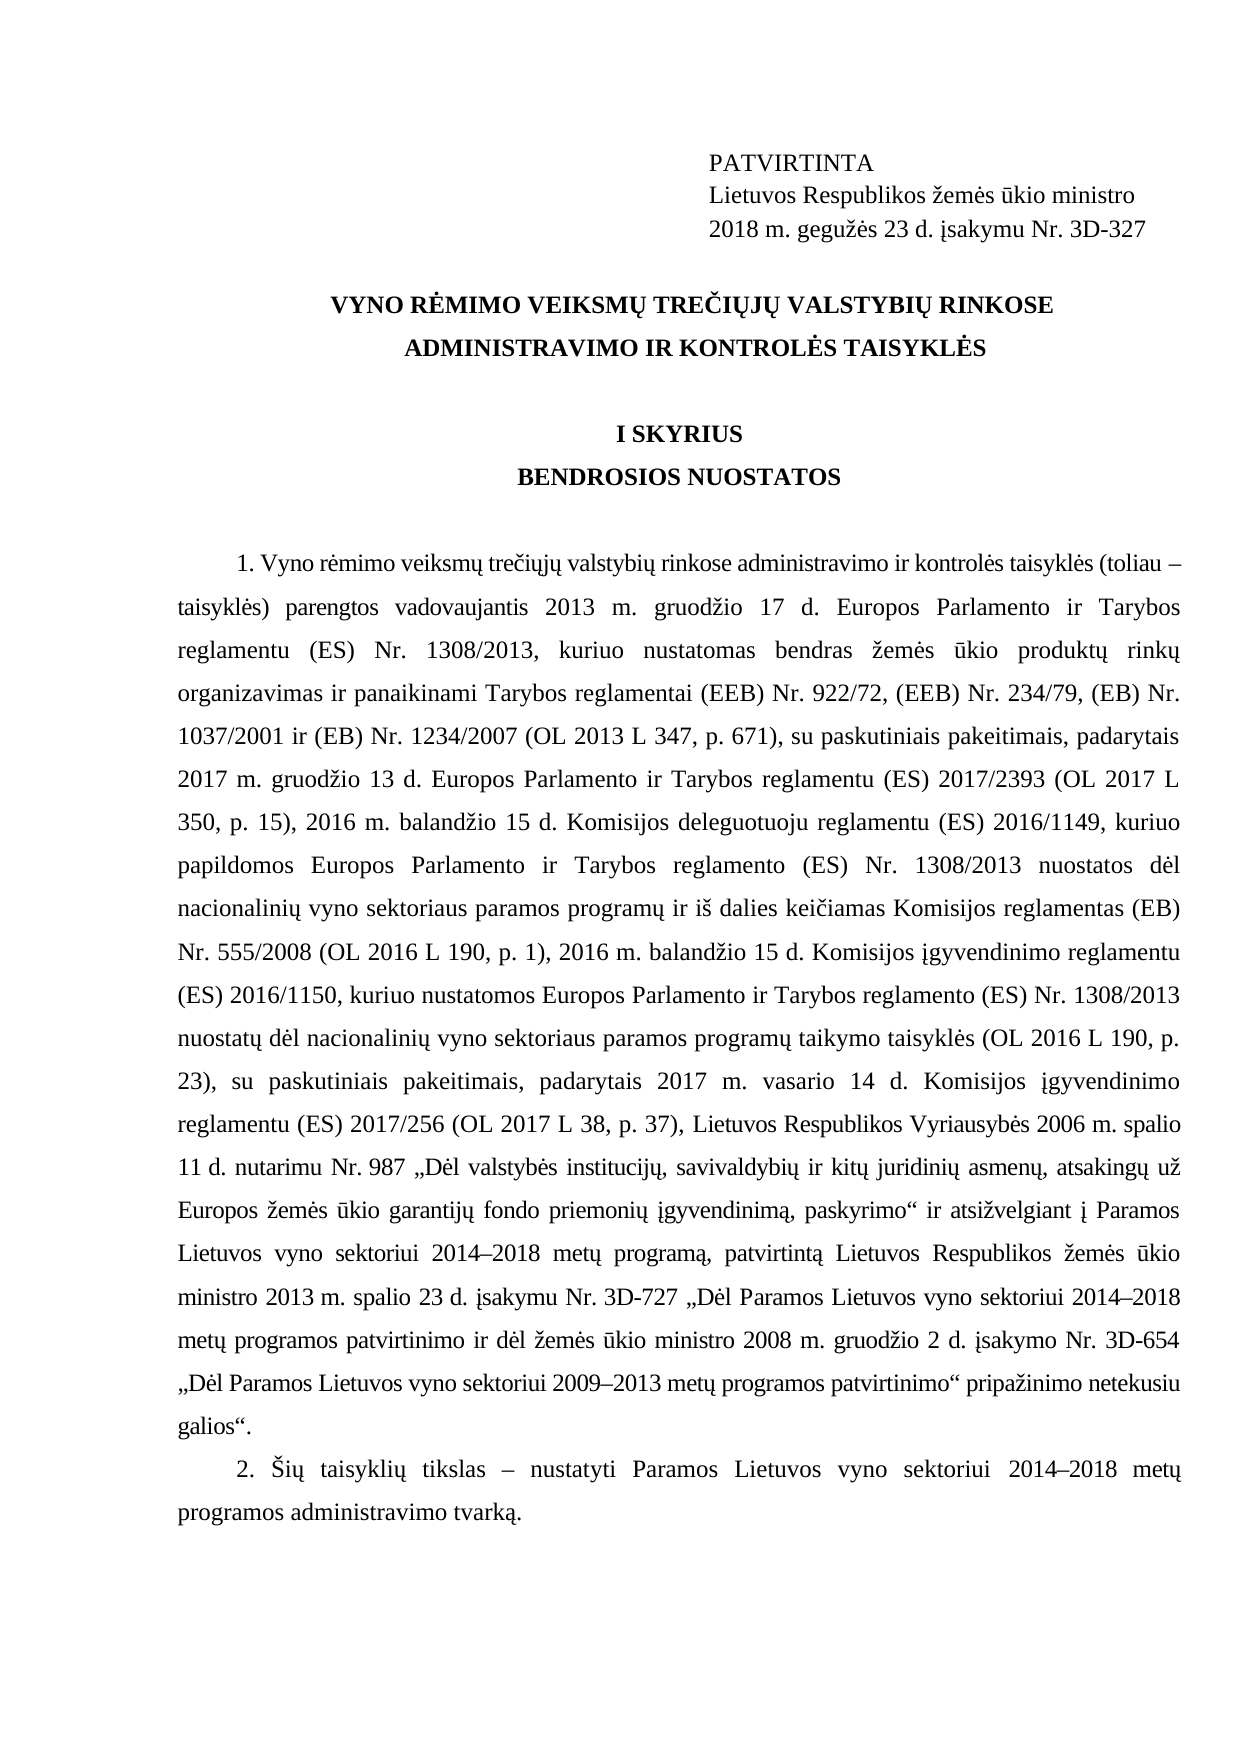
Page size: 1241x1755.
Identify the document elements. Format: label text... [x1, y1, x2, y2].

text Lietuvos Respublikos žemės ūkio ministro [177, 181, 1181, 209]
text BENDROSIOS NUOSTATOS [177, 462, 1181, 491]
text 2018 m. gegužės 23 d. įsakymu Nr. 3D-327 [177, 214, 1181, 242]
text ADMINISTRAVIMO IR KONTROLĖS TAISYKLĖS [177, 333, 1181, 362]
text PATVIRTINTA [177, 148, 1181, 176]
text I SKYRIUS [177, 419, 1181, 448]
text 2. Šių taisyklių tikslas – nustatyti Paramos Lietuvos vyno sektoriui 2014–2018 metų programos administravimo tvarką. [177, 1454, 1181, 1526]
text 1. Vyno rėmimo veiksmų trečiųjų valstybių rinkose administravimo ir kontrolės taisyklės (toliau – taisyklės) parengtos vadovaujantis 2013 m. gruodžio 17 d. Europos Parlamento ir Tarybos reglamentu (ES) Nr. 1308/2013, kuriuo nustatomas bendras žemės ūkio produktų rinkų organizavimas ir panaikinami Tarybos reglamentai (EEB) Nr. 922/72, (EEB) Nr. 234/79, (EB) Nr. 1037/2001 ir (EB) Nr. 1234/2007 (OL 2013 L 347, p. 671), su paskutiniais pakeitimais, padarytais 2017 m. gruodžio 13 d. Europos Parlamento ir Tarybos reglamentu (ES) 2017/2393 (OL 2017 L 350, p. 15), 2016 m. balandžio 15 d. Komisijos deleguotuoju reglamentu (ES) 2016/1149, kuriuo papildomos Europos Parlamento ir Tarybos reglamento (ES) Nr. 1308/2013 nuostatos dėl nacionalinių vyno sektoriaus paramos programų ir iš dalies keičiamas Komisijos reglamentas (EB) Nr. 555/2008 (OL 2016 L 190, p. 1), 2016 m. balandžio 15 d. Komisijos įgyvendinimo reglamentu (ES) 2016/1150, kuriuo nustatomos Europos Parlamento ir Tarybos reglamento (ES) Nr. 1308/2013 nuostatų dėl nacionalinių vyno sektoriaus paramos programų taikymo taisyklės (OL 2016 L 190, p. 23), su paskutiniais pakeitimais, padarytais 2017 m. vasario 14 d. Komisijos įgyvendinimo reglamentu (ES) 2017/256 (OL 2017 L 38, p. 37), Lietuvos Respublikos Vyriausybės 2006 m. spalio 11 d. nutarimu Nr. 987 „Dėl valstybės institucijų, savivaldybių ir kitų juridinių asmenų, atsakingų už Europos žemės ūkio garantijų fondo priemonių įgyvendinimą, paskyrimo“ ir atsižvelgiant į Paramos Lietuvos vyno sektoriui 2014–2018 metų programą, patvirtintą Lietuvos Respublikos žemės ūkio ministro 2013 m. spalio 23 d. įsakymu Nr. 3D-727 „Dėl Paramos Lietuvos vyno sektoriui 2014–2018 metų programos patvirtinimo ir dėl žemės ūkio ministro 2008 m. gruodžio 2 d. įsakymo Nr. 3D-654 „Dėl Paramos Lietuvos vyno sektoriui 2009–2013 metų programos patvirtinimo“ pripažinimo netekusiu galios“. [177, 548, 1181, 1440]
text VYNO RĖMIMO VEIKSMŲ TREČIŲJŲ VALSTYBIŲ RINKOSE [177, 290, 1181, 318]
